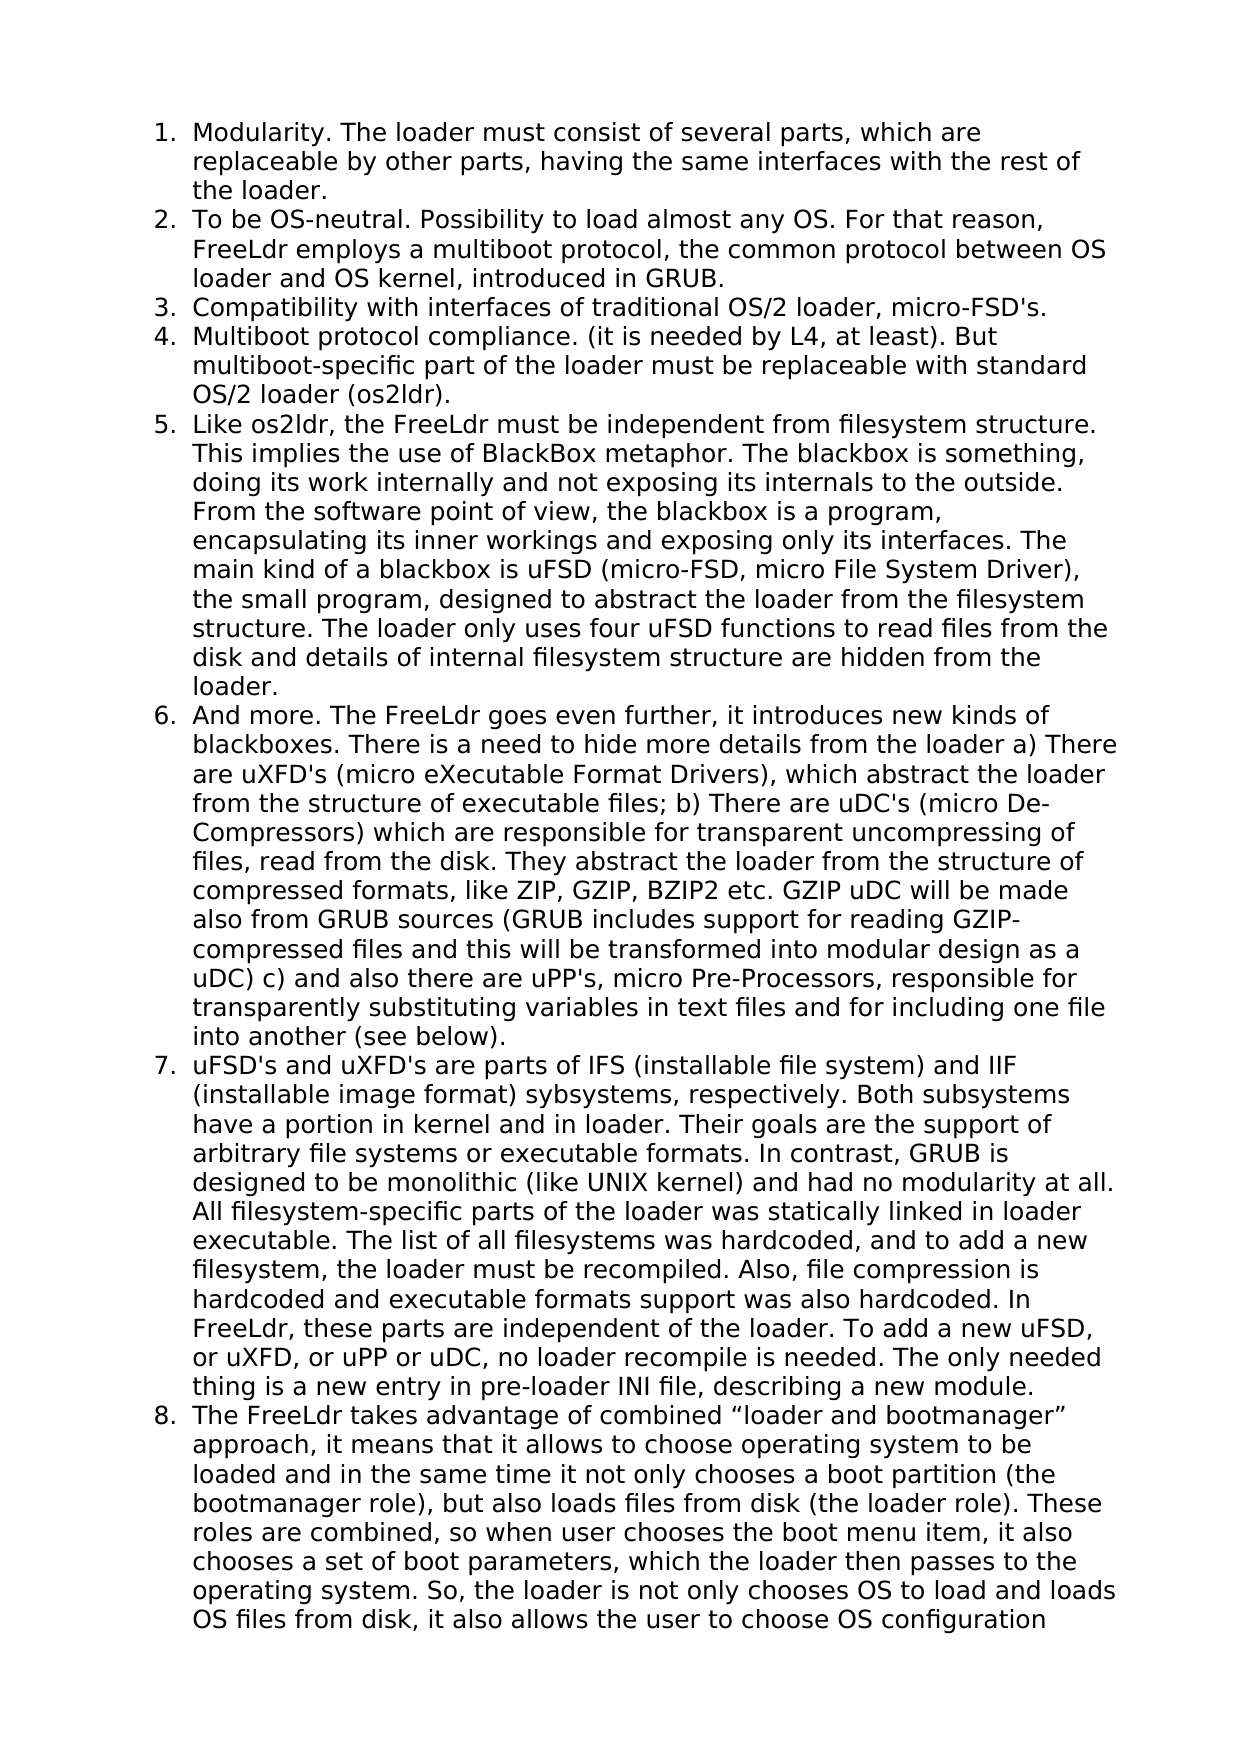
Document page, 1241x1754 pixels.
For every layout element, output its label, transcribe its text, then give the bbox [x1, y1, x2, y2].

list And more. The FreeLdr goes even further, it introduces new kinds of blackboxes. There is a need to hide more details from the loader a) There are uXFD's (micro eXecutable Format Drivers), which abstract the loader from the structure of executable files; b) There are uDC's (micro De-Compressors) which are responsible for transparent uncompressing of files, read from the disk. They abstract the loader from the structure of compressed formats, like ZIP, GZIP, BZIP2 etc. GZIP uDC will be made also from GRUB sources (GRUB includes support for reading GZIP-compressed files and this will be transformed into modular design as a uDC) c) and also there are uPP's, micro Pre-Processors, responsible for transparently substituting variables in text files and for including one file into another (see below). [177, 701, 1122, 1051]
list Modularity. The loader must consist of several parts, which are replaceable by other parts, having the same interfaces with the rest of the loader. [177, 118, 1122, 206]
list To be OS-neutral. Possibility to load almost any OS. For that reason, FreeLdr employs a multiboot protocol, the common protocol between OS loader and OS kernel, introduced in GRUB. [177, 206, 1122, 293]
list Compatibility with interfaces of traditional OS/2 loader, micro-FSD's. [177, 293, 1122, 322]
list The FreeLdr takes advantage of combined “loader and bootmanager” approach, it means that it allows to choose operating system to be loaded and in the same time it not only chooses a boot partition (the bootmanager role), but also loads files from disk (the loader role). These roles are combined, so when user chooses the boot menu item, it also chooses a set of boot parameters, which the loader then passes to the operating system. So, the loader is not only chooses OS to load and loads OS files from disk, it also allows the user to choose OS configuration [177, 1401, 1122, 1635]
list Like os2ldr, the FreeLdr must be independent from filesystem structure. This implies the use of BlackBox metaphor. The blackbox is something, doing its work internally and not exposing its internals to the outside. From the software point of view, the blackbox is a program, encapsulating its inner workings and exposing only its interfaces. The main kind of a blackbox is uFSD (micro-FSD, micro File System Driver), the small program, designed to abstract the loader from the filesystem structure. The loader only uses four uFSD functions to read files from the disk and details of internal filesystem structure are hidden from the loader. [177, 410, 1122, 701]
list uFSD's and uXFD's are parts of IFS (installable file system) and IIF (installable image format) sybsystems, respectively. Both subsystems have a portion in kernel and in loader. Their goals are the support of arbitrary file systems or executable formats. In contrast, GRUB is designed to be monolithic (like UNIX kernel) and had no modularity at all. All filesystem-specific parts of the loader was statically linked in loader executable. The list of all filesystems was hardcoded, and to add a new filesystem, the loader must be recompiled. Also, file compression is hardcoded and executable formats support was also hardcoded. In FreeLdr, these parts are independent of the loader. To add a new uFSD, or uXFD, or uPP or uDC, no loader recompile is needed. The only needed thing is a new entry in pre-loader INI file, describing a new module. [177, 1051, 1122, 1401]
list Multiboot protocol compliance. (it is needed by L4, at least). But multiboot-specific part of the loader must be replaceable with standard OS/2 loader (os2ldr). [177, 322, 1122, 410]
